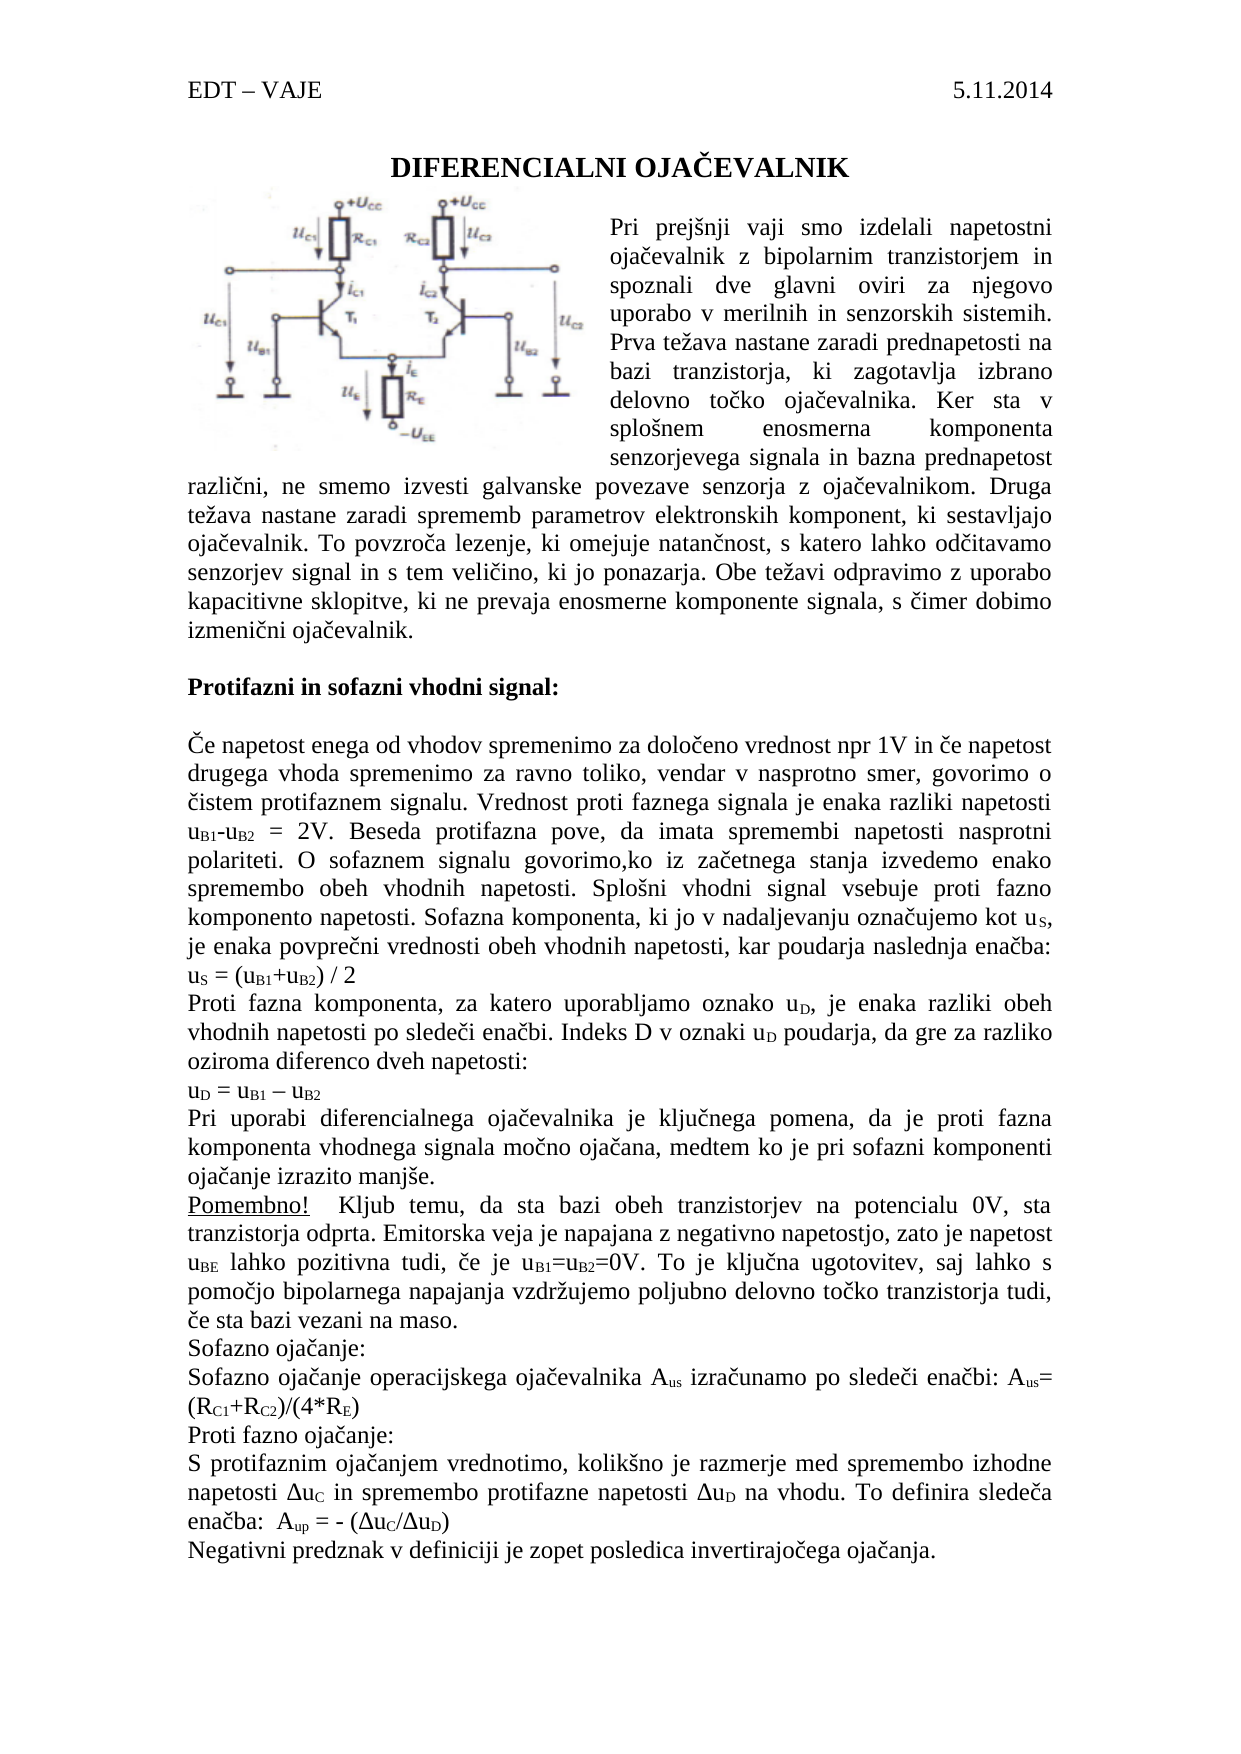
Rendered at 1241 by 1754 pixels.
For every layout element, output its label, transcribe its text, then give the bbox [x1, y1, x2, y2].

picture [189, 186, 589, 451]
text Sofazno ojačanje operacijskega ojačevalnika Aus izračunamo po sledeči enačbi: Aus= (RC1+RC2)/(4*RE) [187, 1362, 1053, 1420]
text Pri uporabi diferencialnega ojačevalnika je ključnega pomena, da je proti fazna komponenta vhodnega signala močno ojačana, medtem ko je pri sofazni komponenti ojačanje izrazito manjše. [187, 1103, 1053, 1190]
text Protifazni in sofazni vhodni signal: [187, 672, 1053, 701]
text DIFERENCIALNI OJAČEVALNIK [187, 150, 1053, 183]
text Pri prejšnji vaji smo izdelali napetostni ojačevalnik z bipolarnim tranzistorjem in spoznali dve glavni oviri za njegovo uporabo v merilnih in senzorskih sistemih. Prva težava nastane zaradi prednapetosti na bazi tranzistorja, ki zagotavlja izbrano delovno točko ojačevalnika. Ker sta v splošnem enosmerna komponenta senzorjevega signala in bazna prednapetost različni, ne smemo izvesti galvanske povezave senzorja z ojačevalnikom. Druga težava nastane zaradi sprememb parametrov elektronskih komponent, ki sestavljajo ojačevalnik. To povzroča lezenje, ki omejuje natančnost, s katero lahko odčitavamo senzorjev signal in s tem veličino, ki jo ponazarja. Obe težavi odpravimo z uporabo kapacitivne sklopitve, ki ne prevaja enosmerne komponente signala, s čimer dobimo izmenični ojačevalnik. [187, 212, 1053, 643]
text Proti fazna komponenta, za katero uporabljamo oznako uD, je enaka razliki obeh vhodnih napetosti po sledeči enačbi. Indeks D v oznaki uD poudarja, da gre za razliko oziroma diferenco dveh napetosti: [187, 988, 1053, 1075]
text Proti fazno ojačanje: [187, 1420, 1053, 1448]
text Negativni predznak v definiciji je zopet posledica invertirajočega ojačanja. [187, 1535, 1053, 1563]
text Pomembno! Kljub temu, da sta bazi obeh tranzistorjev na potencialu 0V, sta tranzistorja odprta. Emitorska veja je napajana z negativno napetostjo, zato je napetost uBE lahko pozitivna tudi, če je uB1=uB2=0V. To je ključna ugotovitev, saj lahko s pomočjo bipolarnega napajanja vzdržujemo poljubno delovno točko tranzistorja tudi, če sta bazi vezani na maso. [187, 1190, 1053, 1333]
text S protifaznim ojačanjem vrednotimo, kolikšno je razmerje med spremembo izhodne napetosti ∆uC in spremembo protifazne napetosti ∆uD na vhodu. To definira sledeča enačba: Aup = - (∆uC/∆uD) [187, 1448, 1053, 1535]
text Sofazno ojačanje: [187, 1333, 1053, 1362]
text uD = uB1 – uB2 [187, 1075, 1053, 1103]
text Če napetost enega od vhodov spremenimo za določeno vrednost npr 1V in če napetost drugega vhoda spremenimo za ravno toliko, vendar v nasprotno smer, govorimo o čistem protifaznem signalu. Vrednost proti faznega signala je enaka razliki napetosti uB1-uB2 = 2V. Beseda protifazna pove, da imata spremembi napetosti nasprotni polariteti. O sofaznem signalu govorimo,ko iz začetnega stanja izvedemo enako spremembo obeh vhodnih napetosti. Splošni vhodni signal vsebuje proti fazno komponento napetosti. Sofazna komponenta, ki jo v nadaljevanju označujemo kot uS, je enaka povprečni vrednosti obeh vhodnih napetosti, kar poudarja naslednja enačba: uS = (uB1+uB2) / 2 [187, 730, 1053, 988]
